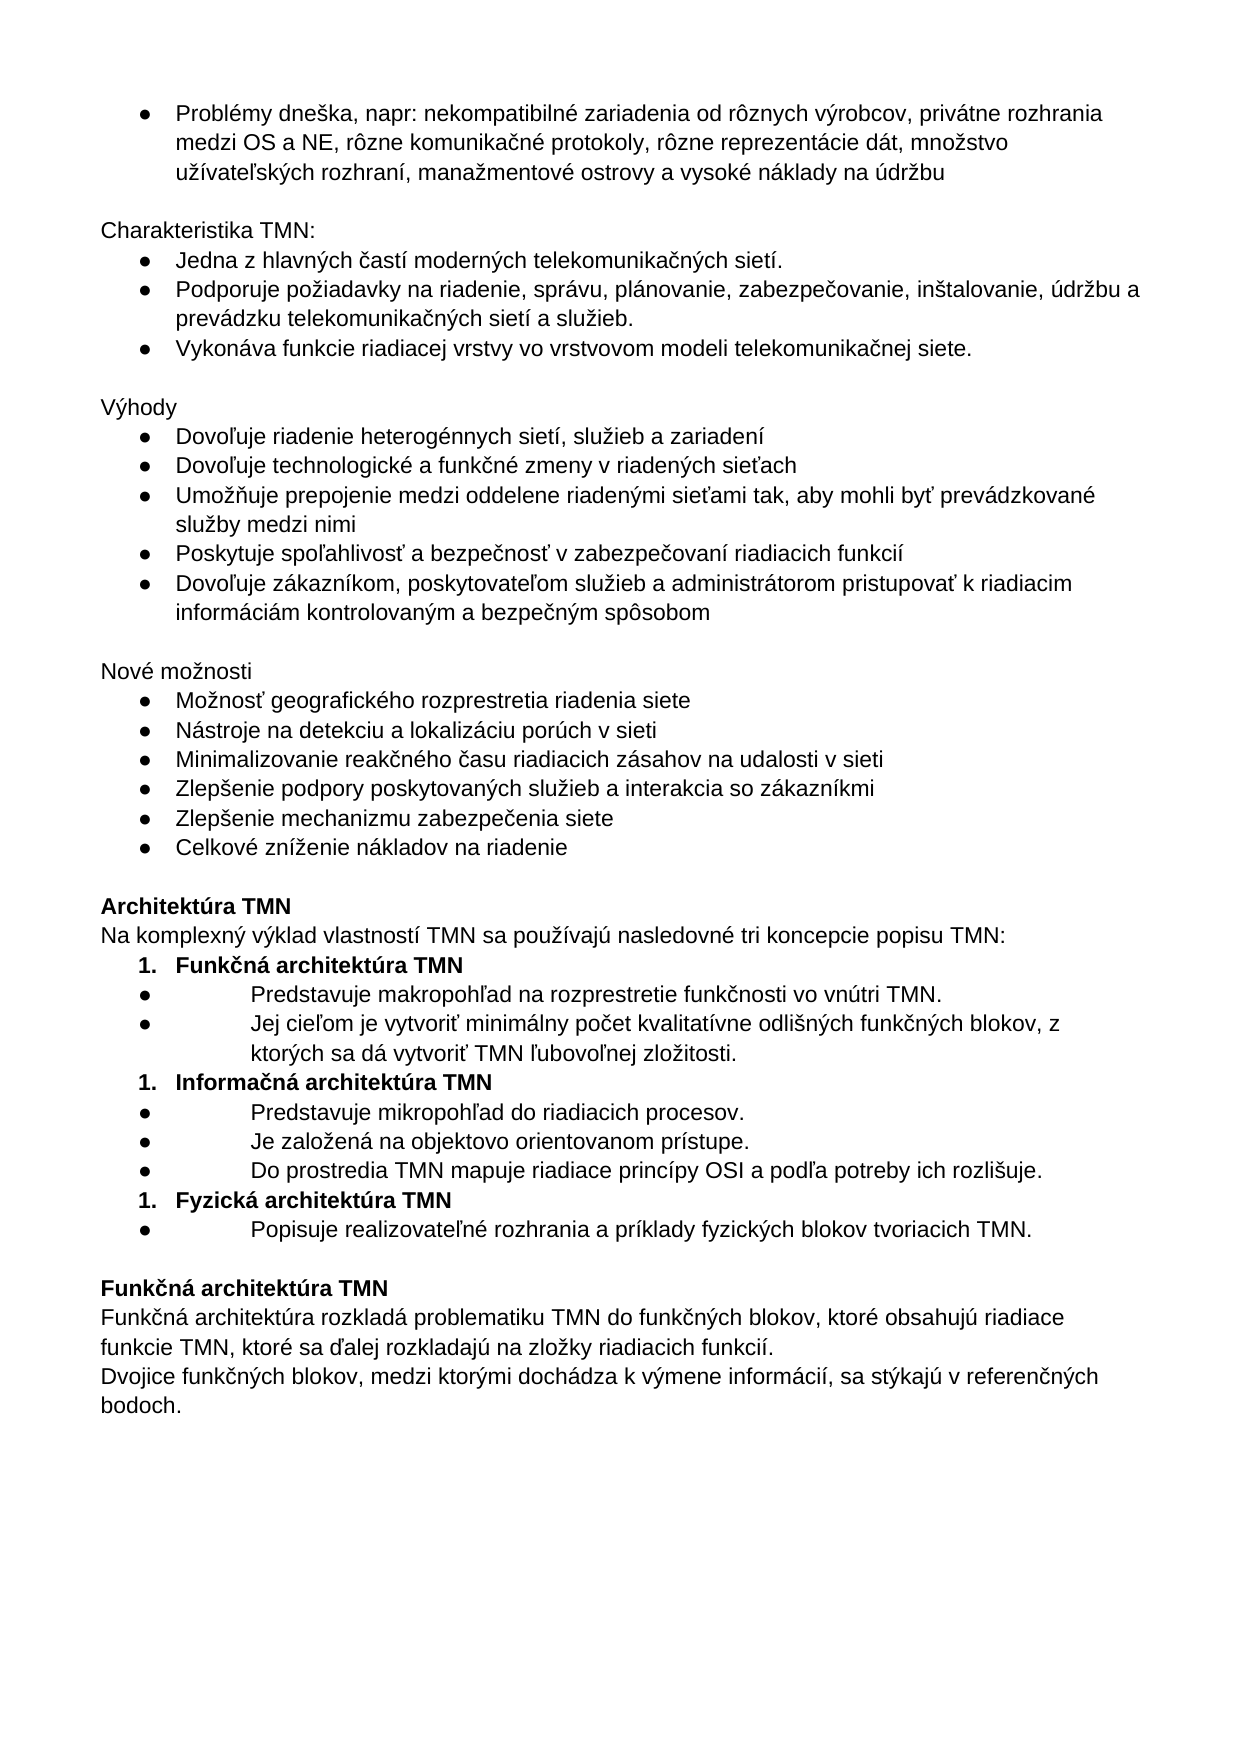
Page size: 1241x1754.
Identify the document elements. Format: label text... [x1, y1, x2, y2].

list Zlepšenie podpory poskytovaných služieb a interakcia so zákazníkmi [138, 776, 1140, 802]
list Do prostredia TMN mapuje riadiace princípy OSI a podľa potreby ich rozlišuje. [138, 1158, 1140, 1183]
list Poskytuje spoľahlivosť a bezpečnosť v zabezpečovaní riadiacich funkcií [138, 541, 1140, 567]
list Dovoľuje zákazníkom, poskytovateľom služieb a administrátorom pristupovať k riadiacim informáciám kontrolovaným a bezpečným spôsobom [138, 570, 1140, 625]
list Jedna z hlavných častí moderných telekomunikačných sietí. [138, 247, 1140, 273]
text Výhody [100, 394, 1140, 420]
text Nové možnosti [100, 658, 1140, 684]
list Podporuje požiadavky na riadenie, správu, plánovanie, zabezpečovanie, inštalovanie, údržbu a prevádzku telekomunikačných sietí a služieb. [138, 277, 1140, 332]
list Nástroje na detekciu a lokalizáciu porúch v sieti [138, 717, 1140, 743]
list Funkčná architektúra TMN [138, 952, 1140, 978]
text Charakteristika TMN: [100, 218, 1140, 243]
list Predstavuje makropohľad na rozprestretie funkčnosti vo vnútri TMN. [138, 982, 1140, 1007]
list Predstavuje mikropohľad do riadiacich procesov. [138, 1099, 1140, 1125]
list Jej cieľom je vytvoriť minimálny počet kvalitatívne odlišných funkčných blokov, z ktorých sa dá vytvoriť TMN ľubovoľnej zložitosti. [138, 1011, 1140, 1066]
list Fyzická architektúra TMN [138, 1187, 1140, 1213]
list Popisuje realizovateľné rozhrania a príklady fyzických blokov tvoriacich TMN. [138, 1217, 1140, 1242]
list Umožňuje prepojenie medzi oddelene riadenými sieťami tak, aby mohli byť prevádzkované služby medzi nimi [138, 482, 1140, 537]
text Funkčná architektúra TMN [100, 1275, 1140, 1301]
text Architektúra TMN [100, 893, 1140, 919]
text Dvojice funkčných blokov, medzi ktorými dochádza k výmene informácií, sa stýkajú v referenčných bodoch. [100, 1363, 1140, 1418]
list Vykonáva funkcie riadiacej vrstvy vo vrstvovom modeli telekomunikačnej siete. [138, 335, 1140, 361]
text Funkčná architektúra rozkladá problematiku TMN do funkčných blokov, ktoré obsahujú riadiace funkcie TMN, ktoré sa ďalej rozkladajú na zložky riadiacich funkcií. [100, 1305, 1140, 1360]
list Celkové zníženie nákladov na riadenie [138, 835, 1140, 860]
text Na komplexný výklad vlastností TMN sa používajú nasledovné tri koncepcie popisu TMN: [100, 923, 1140, 948]
list Dovoľuje riadenie heterogénnych sietí, služieb a zariadení [138, 423, 1140, 449]
list Je založená na objektovo orientovanom prístupe. [138, 1128, 1140, 1154]
list Problémy dneška, napr: nekompatibilné zariadenia od rôznych výrobcov, privátne rozhrania medzi OS a NE, rôzne komunikačné protokoly, rôzne reprezentácie dát, množstvo užívateľských rozhraní, manažmentové ostrovy a vysoké náklady na údržbu [138, 100, 1140, 185]
list Zlepšenie mechanizmu zabezpečenia siete [138, 805, 1140, 831]
list Informačná architektúra TMN [138, 1070, 1140, 1095]
list Minimalizovanie reakčného času riadiacich zásahov na udalosti v sieti [138, 747, 1140, 772]
list Možnosť geografického rozprestretia riadenia siete [138, 688, 1140, 713]
list Dovoľuje technologické a funkčné zmeny v riadených sieťach [138, 453, 1140, 478]
